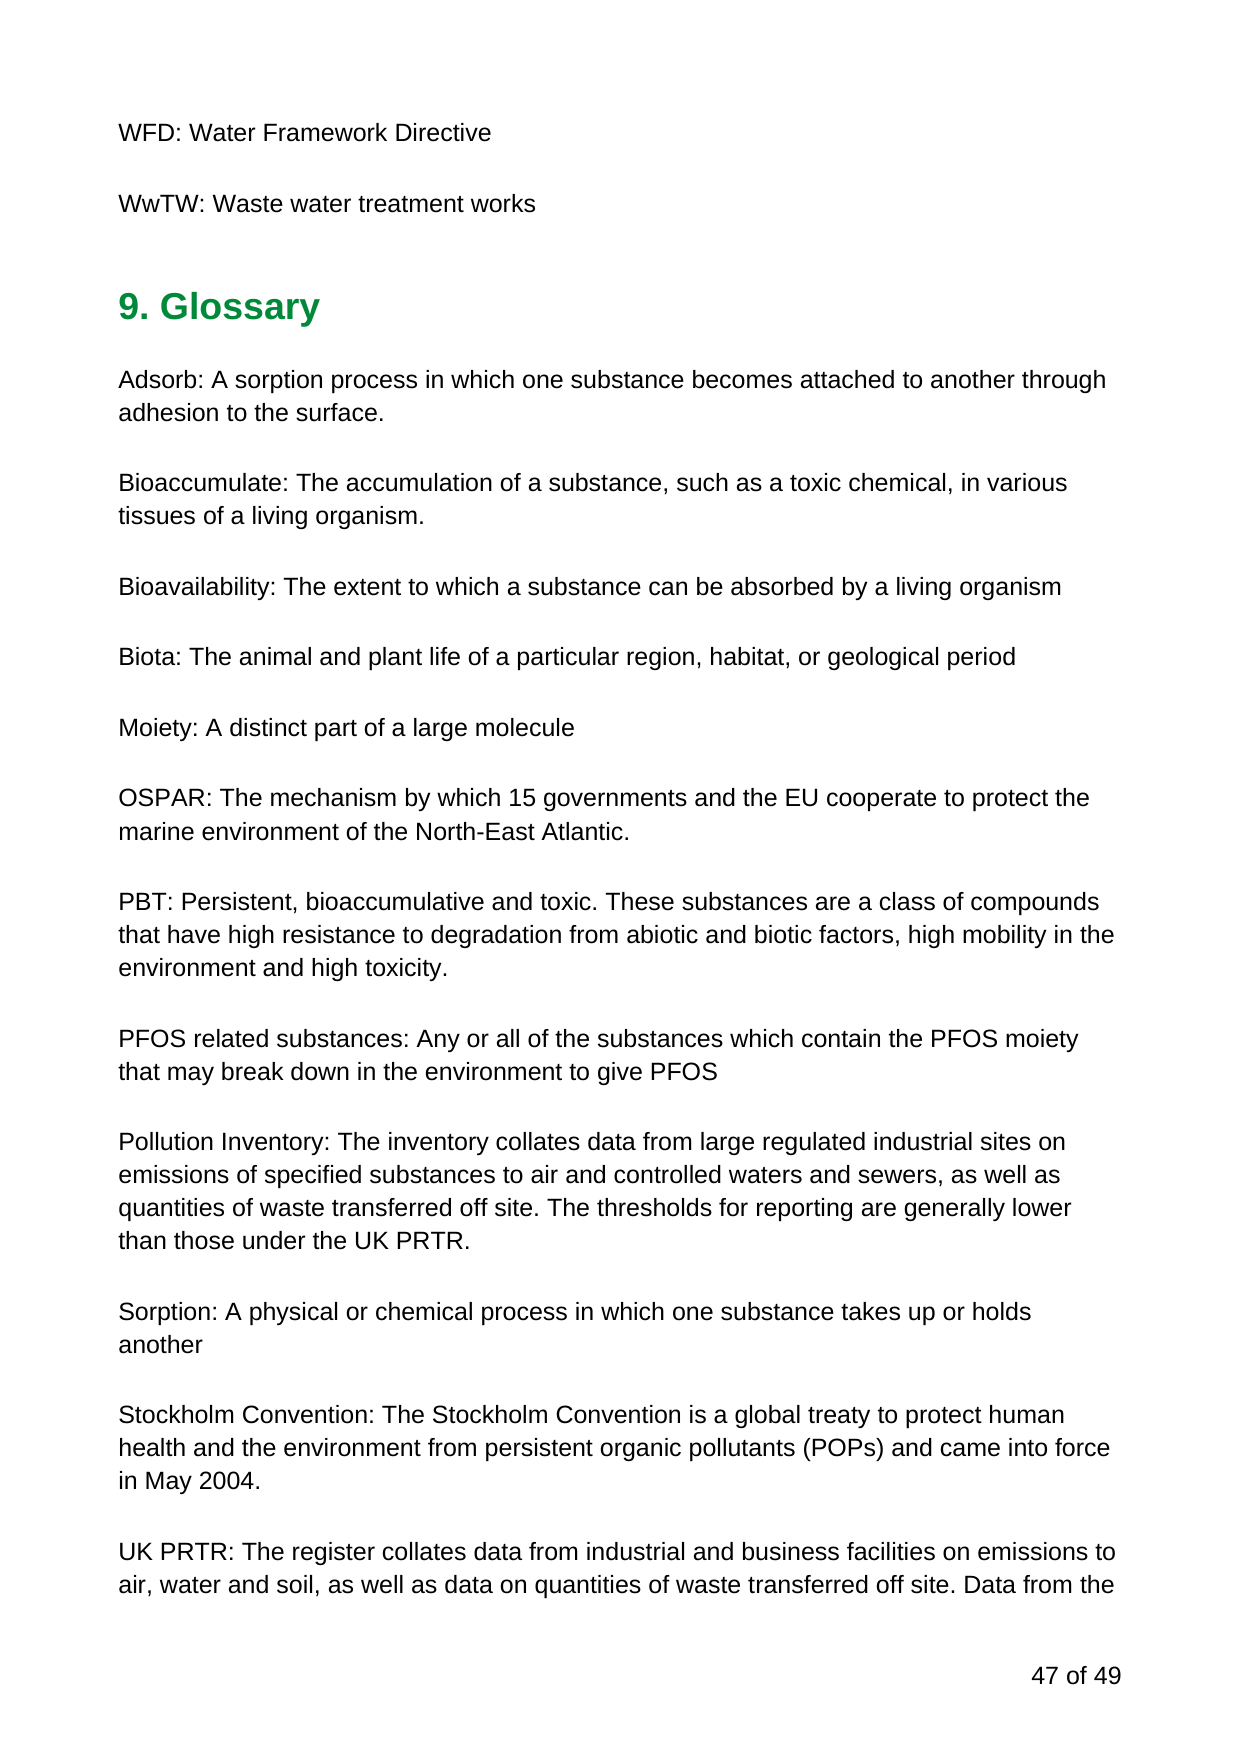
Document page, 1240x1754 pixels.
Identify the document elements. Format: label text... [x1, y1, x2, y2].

text WwTW: Waste water treatment works [118, 189, 1121, 217]
subtitle 9. Glossary [118, 284, 1121, 327]
text PBT: Persistent, bioaccumulative and toxic. These substances are a class of compounds that have high resistance to degradation from abiotic and biotic factors, high mobility in the environment and high toxicity. [118, 887, 1121, 982]
text Bioavailability: The extent to which a substance can be absorbed by a living organism [118, 572, 1121, 601]
text Stockholm Convention: The Stockholm Convention is a global treaty to protect human health and the environment from persistent organic pollutants (POPs) and came into force in May 2004. [118, 1400, 1121, 1495]
text WFD: Water Framework Directive [118, 118, 1121, 147]
text PFOS related substances: Any or all of the substances which contain the PFOS moiety that may break down in the environment to give PFOS [118, 1023, 1121, 1085]
text Bioaccumulate: The accumulation of a substance, such as a toxic chemical, in various tissues of a living organism. [118, 468, 1121, 530]
text Adsorb: A sorption process in which one substance becomes attached to another through adhesion to the surface. [118, 365, 1121, 427]
text UK PRTR: The register collates data from industrial and business facilities on emissions to air, water and soil, as well as data on quantities of waste transferred off site. Data from the [118, 1537, 1121, 1598]
text Moiety: A distinct part of a large molecule [118, 713, 1121, 742]
text Biota: The animal and plant life of a particular region, habitat, or geological period [118, 642, 1121, 671]
text OSPAR: The mechanism by which 15 governments and the EU cooperate to protect the marine environment of the North-East Atlantic. [118, 783, 1121, 845]
text Sorption: A physical or chemical process in which one substance takes up or holds another [118, 1297, 1121, 1358]
text Pollution Inventory: The inventory collates data from large regulated industrial sites on emissions of specified substances to air and controlled waters and sewers, as well as quantities of waste transferred off site. The thresholds for reporting are generally lower than those under the UK PRTR. [118, 1127, 1121, 1255]
